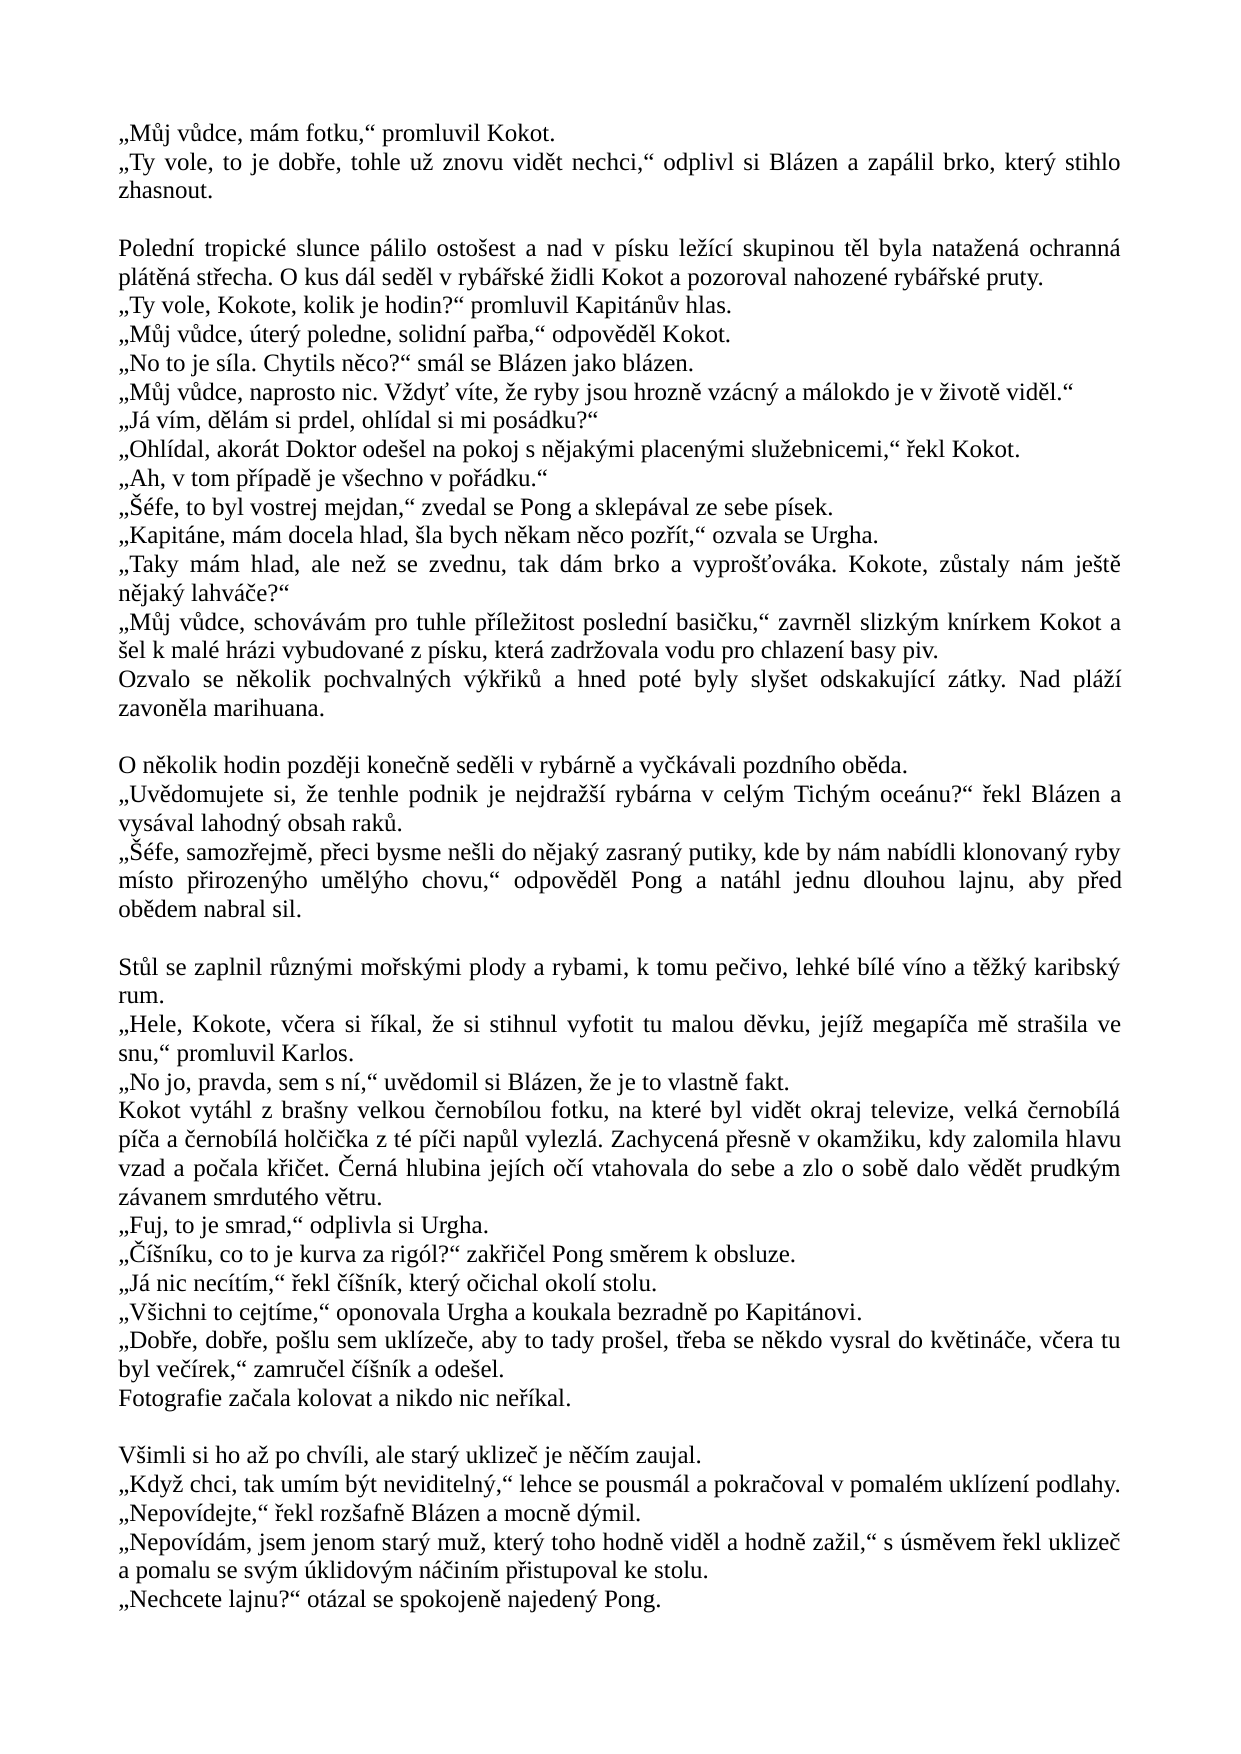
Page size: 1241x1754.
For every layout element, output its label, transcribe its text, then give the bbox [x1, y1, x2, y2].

text O několik hodin později konečně seděli v rybárně a vyčkávali pozdního oběda. [118, 751, 1122, 779]
text „No jo, pravda, sem s ní,“ uvědomil si Blázen, že je to vlastně fakt. [118, 1067, 1122, 1096]
text „Hele, Kokote, včera si říkal, že si stihnul vyfotit tu malou děvku, jejíž megapíča mě strašila ve snu,“ promluvil Karlos. [118, 1009, 1122, 1067]
text „Šéfe, to byl vostrej mejdan,“ zvedal se Pong a sklepával ze sebe písek. [118, 492, 1122, 521]
text Polední tropické slunce pálilo ostošest a nad v písku ležící skupinou těl byla natažená ochranná plátěná střecha. O kus dál seděl v rybářské židli Kokot a pozoroval nahozené rybářské pruty. [118, 233, 1122, 291]
text „Uvědomujete si, že tenhle podnik je nejdražší rybárna v celým Tichým oceánu?“ řekl Blázen a vysával lahodný obsah raků. [118, 779, 1122, 837]
text Kokot vytáhl z brašny velkou černobílou fotku, na které byl vidět okraj televize, velká černobílá píča a černobílá holčička z té píči napůl vylezlá. Zachycená přesně v okamžiku, kdy zalomila hlavu vzad a počala křičet. Černá hlubina jejích očí vtahovala do sebe a zlo o sobě dalo vědět prudkým závanem smrdutého větru. [118, 1096, 1122, 1211]
text Stůl se zaplnil různými mořskými plody a rybami, k tomu pečivo, lehké bílé víno a těžký karibský rum. [118, 952, 1122, 1009]
text „No to je síla. Chytils něco?“ smál se Blázen jako blázen. [118, 348, 1122, 377]
text „Ah, v tom případě je všechno v pořádku.“ [118, 463, 1122, 492]
text „Nepovídejte,“ řekl rozšafně Blázen a mocně dýmil. [118, 1498, 1122, 1527]
text „Ohlídal, akorát Doktor odešel na pokoj s nějakými placenými služebnicemi,“ řekl Kokot. [118, 434, 1122, 463]
text „Číšníku, co to je kurva za rigól?“ zakřičel Pong směrem k obsluze. [118, 1239, 1122, 1268]
text „Když chci, tak umím být neviditelný,“ lehce se pousmál a pokračoval v pomalém uklízení podlahy. [118, 1469, 1122, 1498]
text „Můj vůdce, úterý poledne, solidní pařba,“ odpověděl Kokot. [118, 319, 1122, 348]
text „Můj vůdce, schovávám pro tuhle příležitost poslední basičku,“ zavrněl slizkým knírkem Kokot a šel k malé hrázi vybudované z písku, která zadržovala vodu pro chlazení basy piv. [118, 607, 1122, 664]
text „Můj vůdce, mám fotku,“ promluvil Kokot. [118, 118, 1122, 147]
text Ozvalo se několik pochvalných výkřiků a hned poté byly slyšet odskakující zátky. Nad pláží zavoněla marihuana. [118, 664, 1122, 722]
text „Fuj, to je smrad,“ odplivla si Urgha. [118, 1211, 1122, 1239]
text „Ty vole, to je dobře, tohle už znovu vidět nechci,“ odplivl si Blázen a zapálil brko, který stihlo zhasnout. [118, 147, 1122, 204]
text Fotografie začala kolovat a nikdo nic neříkal. [118, 1383, 1122, 1412]
text „Ty vole, Kokote, kolik je hodin?“ promluvil Kapitánův hlas. [118, 291, 1122, 319]
text „Šéfe, samozřejmě, přeci bysme nešli do nějaký zasraný putiky, kde by nám nabídli klonovaný ryby místo přirozenýho umělýho chovu,“ odpověděl Pong a natáhl jednu dlouhou lajnu, aby před obědem nabral sil. [118, 837, 1122, 923]
text „Dobře, dobře, pošlu sem uklízeče, aby to tady prošel, třeba se někdo vysral do květináče, včera tu byl večírek,“ zamručel číšník a odešel. [118, 1326, 1122, 1383]
text „Nepovídám, jsem jenom starý muž, který toho hodně viděl a hodně zažil,“ s úsměvem řekl uklizeč a pomalu se svým úklidovým náčiním přistupoval ke stolu. [118, 1527, 1122, 1584]
text „Všichni to cejtíme,“ oponovala Urgha a koukala bezradně po Kapitánovi. [118, 1297, 1122, 1326]
text „Můj vůdce, naprosto nic. Vždyť víte, že ryby jsou hrozně vzácný a málokdo je v životě viděl.“ [118, 377, 1122, 406]
text „Já vím, dělám si prdel, ohlídal si mi posádku?“ [118, 406, 1122, 434]
text „Já nic necítím,“ řekl číšník, který očichal okolí stolu. [118, 1268, 1122, 1297]
text „Nechcete lajnu?“ otázal se spokojeně najedený Pong. [118, 1584, 1122, 1613]
text Všimli si ho až po chvíli, ale starý uklizeč je něčím zaujal. [118, 1441, 1122, 1469]
text „Taky mám hlad, ale než se zvednu, tak dám brko a vyprošťováka. Kokote, zůstaly nám ještě nějaký lahváče?“ [118, 549, 1122, 607]
text „Kapitáne, mám docela hlad, šla bych někam něco pozřít,“ ozvala se Urgha. [118, 521, 1122, 549]
